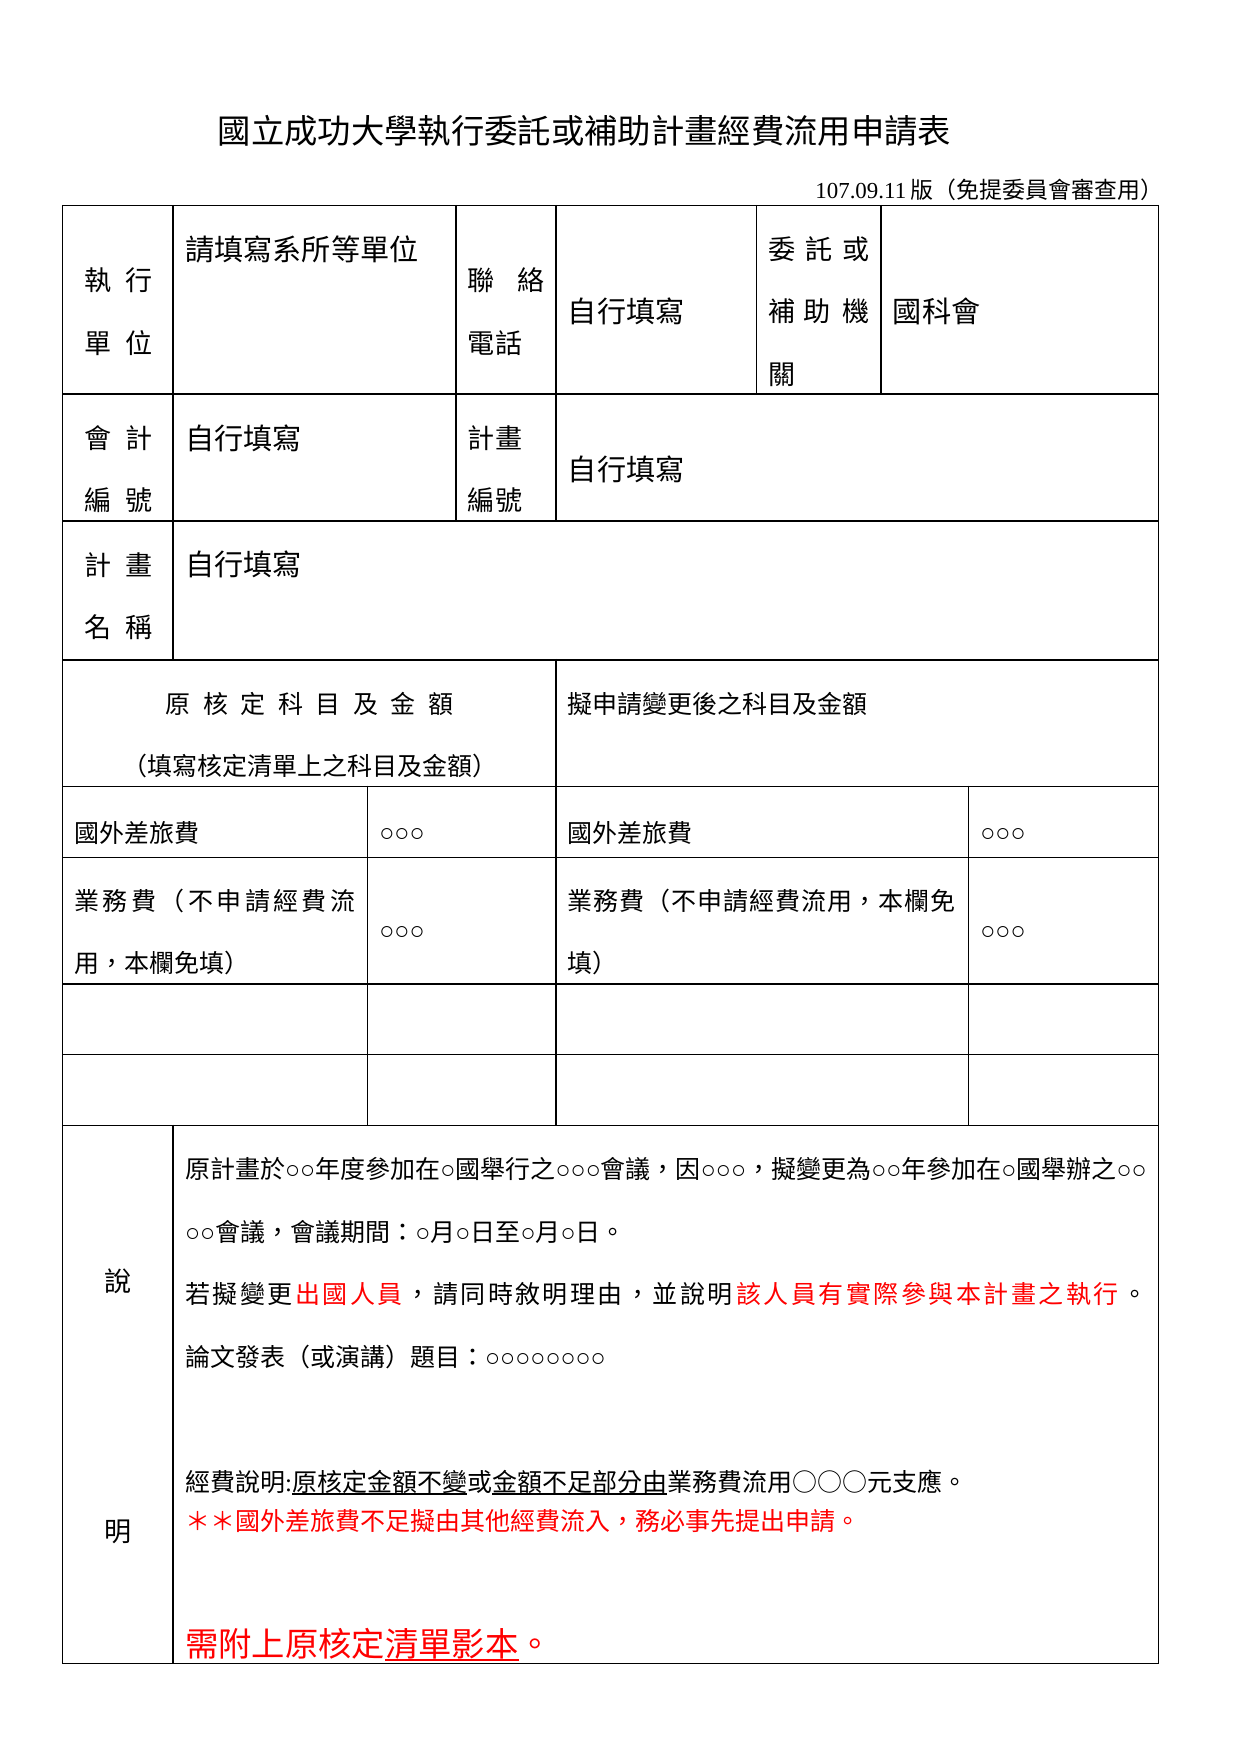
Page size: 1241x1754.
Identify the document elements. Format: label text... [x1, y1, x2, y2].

table_header 自行填寫 [557, 206, 756, 393]
table_cell 自行填寫 [174, 395, 455, 520]
table_header 執 行單 位 [63, 206, 172, 393]
table_cell [63, 985, 367, 1054]
table_cell 原計畫於○○年度參加在○國舉行之○○○會議，因○○○，擬變更為○○年參加在○國舉辦之○○○○會議，會議期間：○月○日至○月○日。 若擬變更出國人員，請同時敘明理由，並說明該人員有實際參與本計畫之執行。 論文發表（或演講）題目：○○○○○○○○ 經費說明:原核定金額不變或金額不足部分由業務費流用○○○元支應。 ＊＊國外差旅費不足擬由其他經費流入，務必事先提出申請。 需附上原核定清單影本。 [174, 1126, 1158, 1662]
table_cell 原 核 定 科 目 及 金 額 （填寫核定清單上之科目及金額） [63, 661, 555, 786]
table_cell [63, 1055, 367, 1124]
table_cell [557, 985, 968, 1054]
table_cell 擬申請變更後之科目及金額 [557, 661, 1158, 786]
table_cell 計 畫名 稱 [63, 522, 172, 659]
table_cell ○○○ [969, 858, 1158, 983]
text 國立成功大學執行委託或補助計畫經費流用申請表 [209, 104, 1162, 153]
table_cell 國外差旅費 [63, 787, 367, 856]
table_cell 自行填寫 [557, 395, 1158, 520]
table_cell ○○○ [368, 787, 555, 856]
table_cell [368, 1055, 555, 1124]
table_header 委託或補助機關 [757, 206, 880, 393]
table_cell [969, 1055, 1158, 1124]
table_cell [368, 985, 555, 1054]
table_header 請填寫系所等單位 [174, 206, 455, 393]
table_cell ○○○ [969, 787, 1158, 856]
text 107.09.11版（免提委員會審查用） [209, 172, 1162, 205]
table_header 國科會 [882, 206, 1158, 393]
table_cell 業務費（不申請經費流用，本欄免填） [557, 858, 968, 983]
table_header 聯絡電話 [457, 206, 555, 393]
table_cell 自行填寫 [174, 522, 1158, 659]
table_cell [969, 985, 1158, 1054]
table_cell 計畫 編號 [457, 395, 555, 520]
table_cell 說 明 [63, 1126, 172, 1662]
table_cell 業務費（不申請經費流用，本欄免填） [63, 858, 367, 983]
table_cell ○○○ [368, 858, 555, 983]
table_cell [557, 1055, 968, 1124]
table_cell 國外差旅費 [557, 787, 968, 856]
table_cell 會 計編 號 [63, 395, 172, 520]
